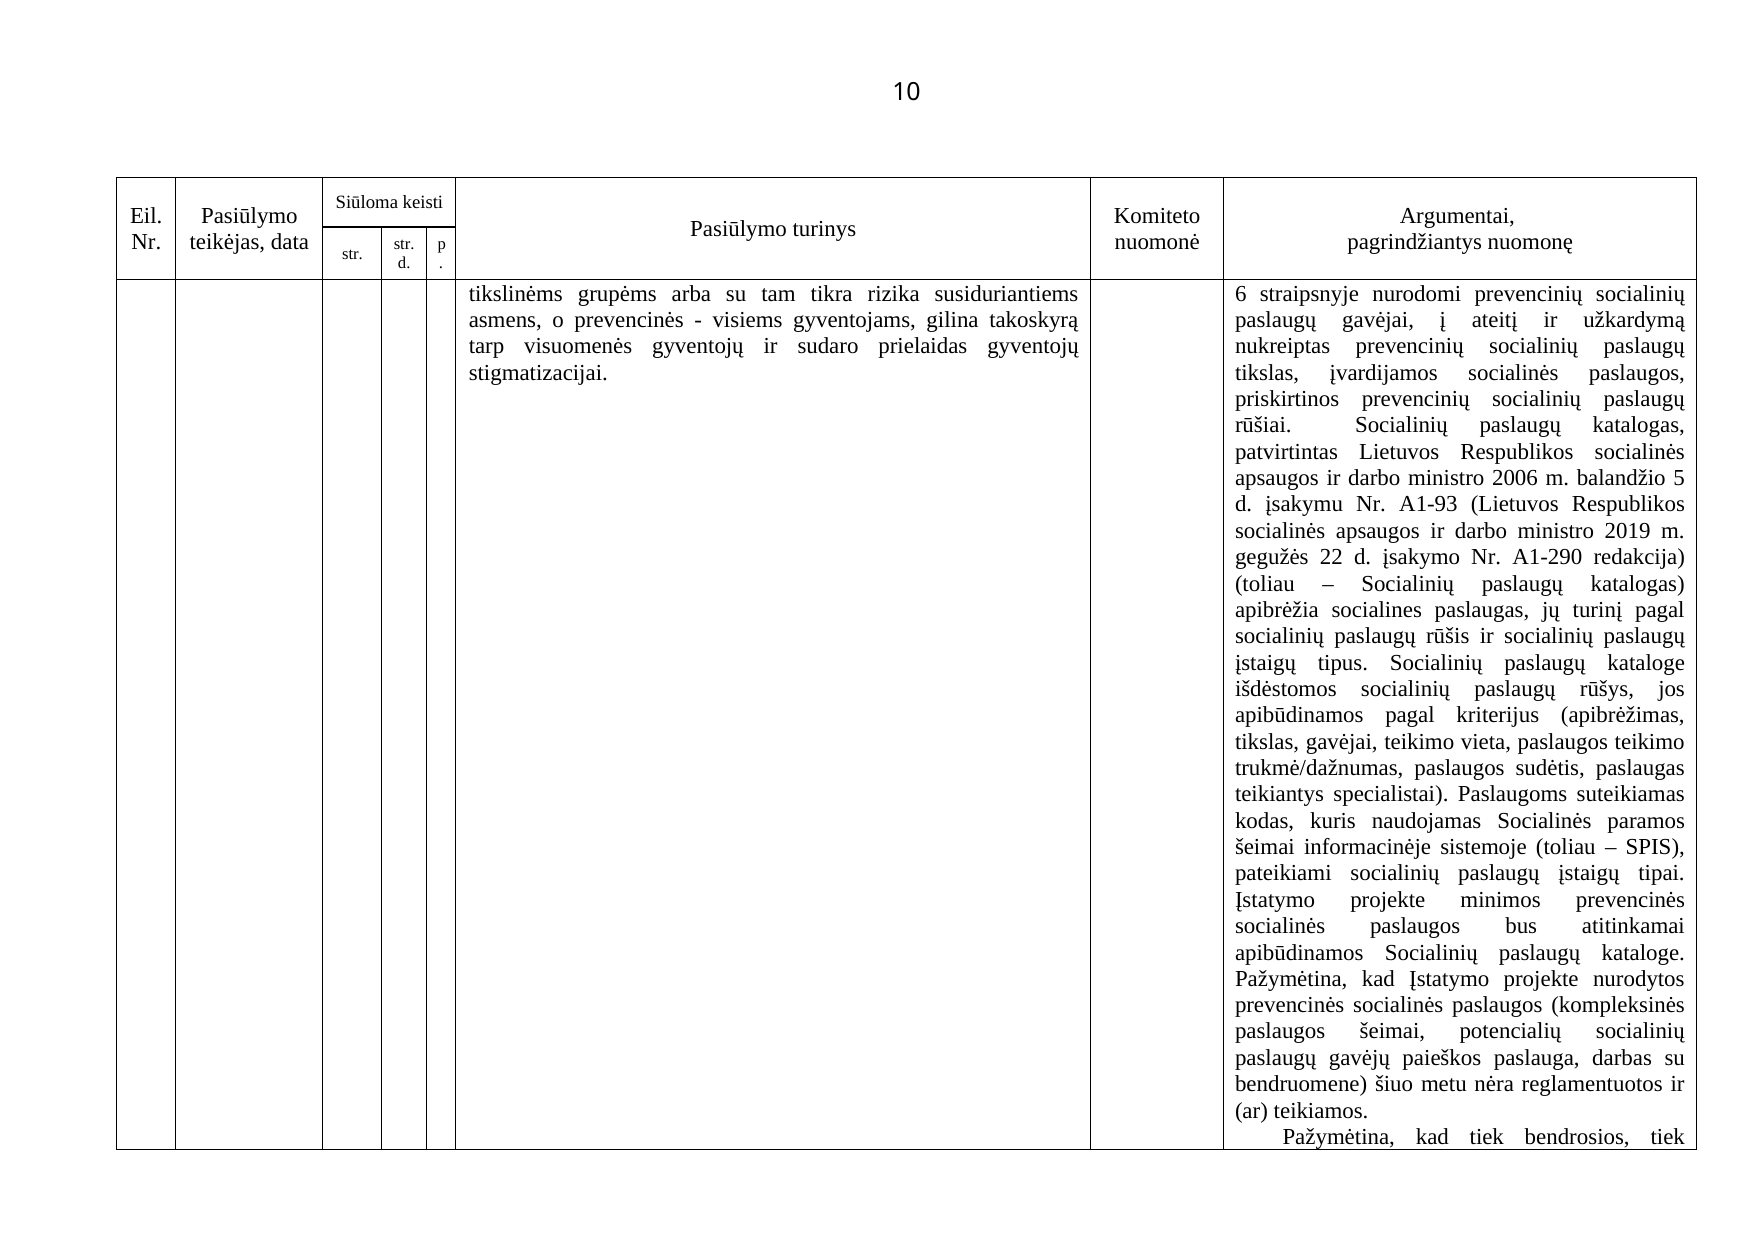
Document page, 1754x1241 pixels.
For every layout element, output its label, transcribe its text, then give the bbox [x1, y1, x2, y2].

table_header Siūloma keisti [323, 178, 455, 226]
table_cell str. d. [382, 228, 426, 279]
table_cell [1091, 280, 1223, 1149]
table_cell [176, 280, 322, 1149]
table_cell [323, 280, 381, 1149]
table_header Komiteto nuomonė [1091, 178, 1223, 279]
table_cell 6 straipsnyje nurodomi prevencinių socialinių paslaugų gavėjai, į ateitį ir užkardymą nukreiptas prevencinių socialinių paslaugų tikslas, įvardijamos socialinės paslaugos, priskirtinos prevencinių socialinių paslaugų rūšiai. Socialinių paslaugų katalogas, patvirtintas Lietuvos Respublikos socialinės apsaugos ir darbo ministro 2006 m. balandžio 5 d. įsakymu Nr. A1-93 (Lietuvos Respublikos socialinės apsaugos ir darbo ministro 2019 m. gegužės 22 d. įsakymo Nr. A1-290 redakcija) (toliau – Socialinių paslaugų katalogas) apibrėžia socialines paslaugas, jų turinį pagal socialinių paslaugų rūšis ir socialinių paslaugų įstaigų tipus. Socialinių paslaugų kataloge išdėstomos socialinių paslaugų rūšys, jos apibūdinamos pagal kriterijus (apibrėžimas, tikslas, gavėjai, teikimo vieta, paslaugos teikimo trukmė/dažnumas, paslaugos sudėtis, paslaugas teikiantys specialistai). Paslaugoms suteikiamas kodas, kuris naudojamas Socialinės paramos šeimai informacinėje sistemoje (toliau – SPIS), pateikiami socialinių paslaugų įstaigų tipai. Įstatymo projekte minimos prevencinės socialinės paslaugos bus atitinkamai apibūdinamos Socialinių paslaugų kataloge. Pažymėtina, kad Įstatymo projekte nurodytos prevencinės socialinės paslaugos (kompleksinės paslaugos šeimai, potencialių socialinių paslaugų gavėjų paieškos paslauga, darbas su bendruomene) šiuo metu nėra reglamentuotos ir (ar) teikiamos. Pažymėtina, kad tiek bendrosios, tiek [1224, 280, 1696, 1149]
table_cell [427, 280, 455, 1149]
table_cell [382, 280, 426, 1149]
table_cell tikslinėms grupėms arba su tam tikra rizika susiduriantiems asmens, o prevencinės - visiems gyventojams, gilina takoskyrą tarp visuomenės gyventojų ir sudaro prielaidas gyventojų stigmatizacijai. [456, 280, 1090, 1149]
table_header Pasiūlymo teikėjas, data [176, 178, 322, 279]
table_cell [117, 280, 175, 1149]
table_header Argumentai, pagrindžiantys nuomonę [1224, 178, 1696, 279]
table_header Eil. Nr. [117, 178, 175, 279]
table_header Pasiūlymo turinys [456, 178, 1090, 279]
table_cell str. [323, 228, 381, 279]
table_cell p. [427, 228, 455, 279]
